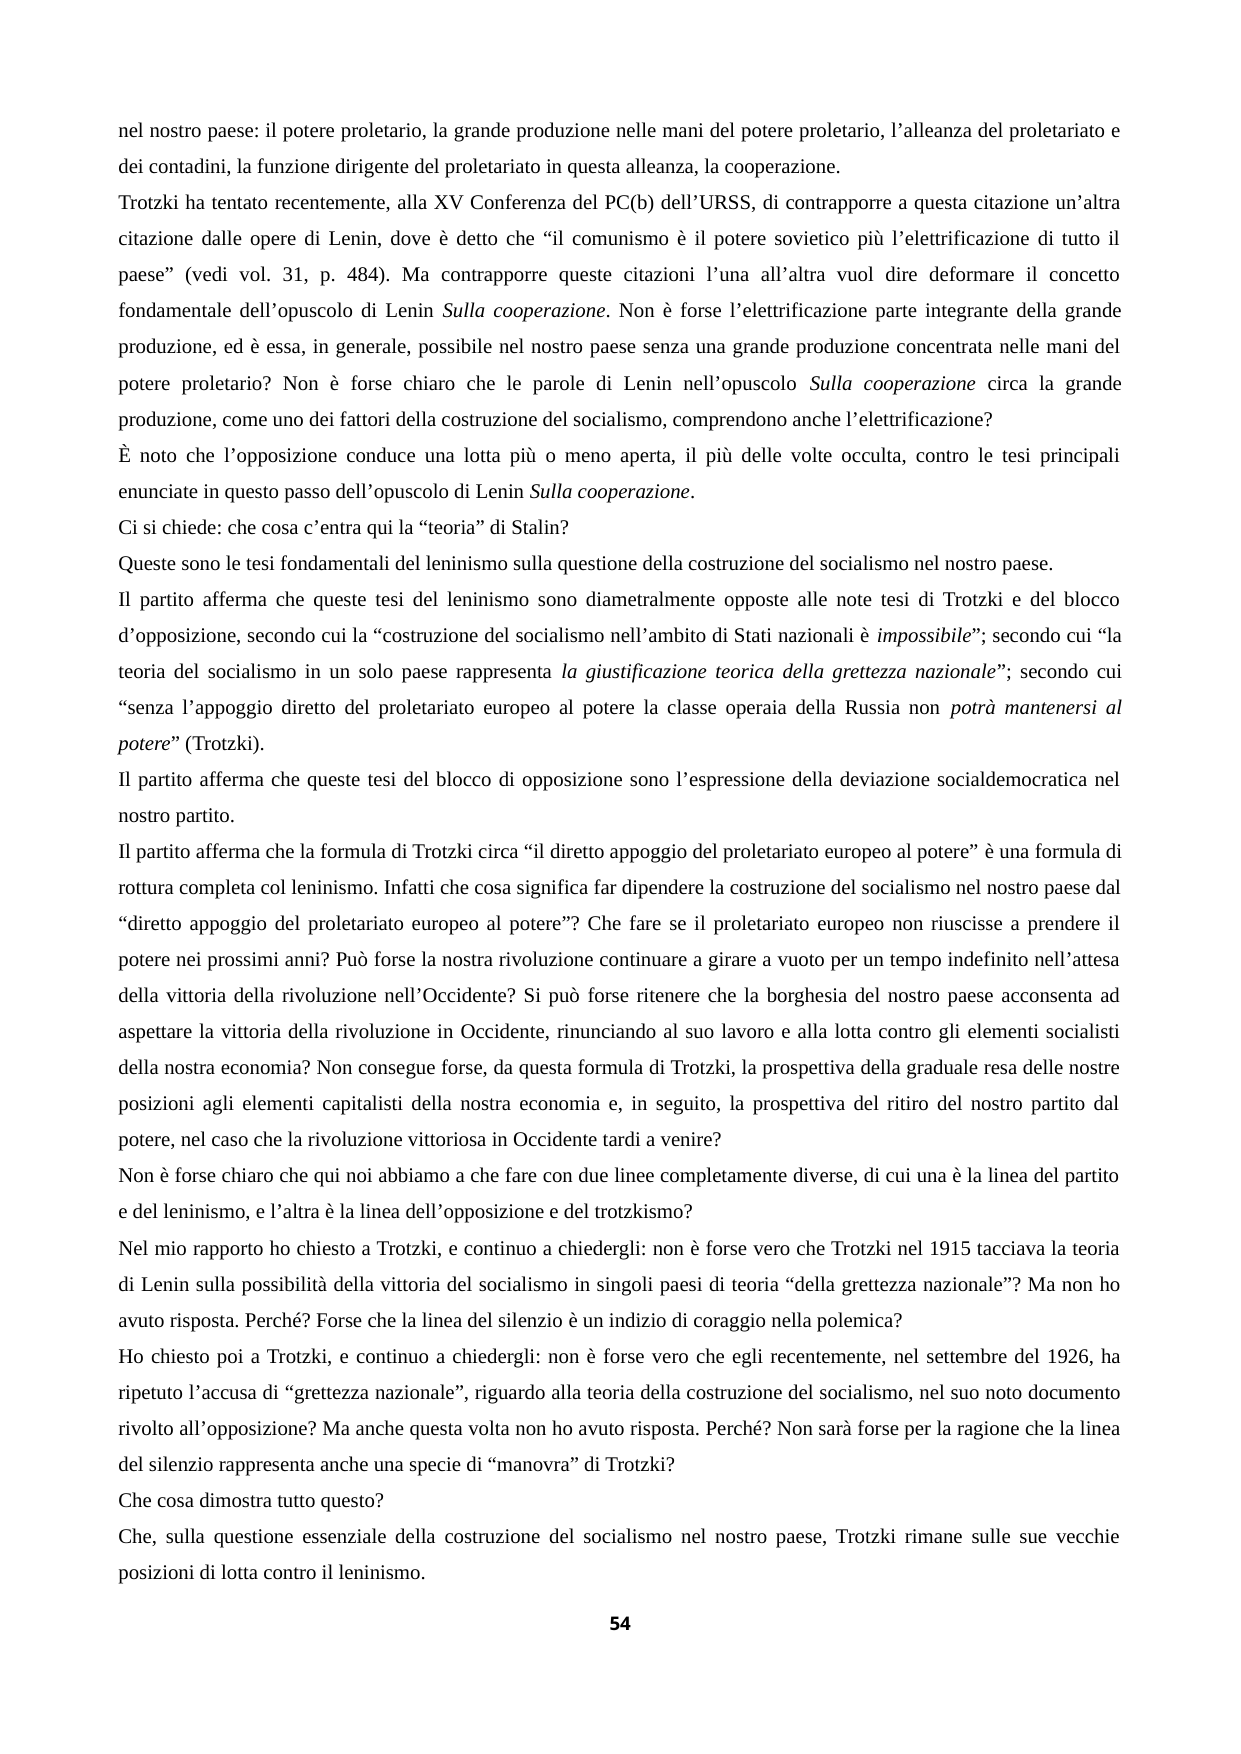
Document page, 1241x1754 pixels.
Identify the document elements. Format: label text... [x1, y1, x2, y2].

text Che, sulla questione essenziale della costruzione del socialismo nel nostro paese, Trotzki rimane sulle sue vecchie posizioni di lotta contro il leninismo. [118, 1524, 1122, 1584]
text Ci si chiede: che cosa c’entra qui la “teoria” di Stalin? [118, 514, 1122, 539]
text Ho chiesto poi a Trotzki, e continuo a chiedergli: non è forse vero che egli recentemente, nel settembre del 1926, ha ripetuto l’accusa di “grettezza nazionale”, riguardo alla teoria della costruzione del socialismo, nel suo noto documento rivolto all’opposizione? Ma anche questa volta non ho avuto risposta. Perché? Non sarà forse per la ragione che la linea del silenzio rappresenta anche una specie di “manovra” di Trotzki? [118, 1343, 1122, 1476]
text È noto che l’opposizione conduce una lotta più o meno aperta, il più delle volte occulta, contro le tesi principali enunciate in questo passo dell’opuscolo di Lenin Sulla cooperazione. [118, 442, 1122, 503]
text nel nostro paese: il potere proletario, la grande produzione nelle mani del potere proletario, l’alleanza del proletariato e dei contadini, la funzione dirigente del proletariato in questa alleanza, la cooperazione. [118, 118, 1122, 178]
text Il partito afferma che queste tesi del blocco di opposizione sono l’espressione della deviazione socialdemocratica nel nostro partito. [118, 767, 1122, 827]
text Trotzki ha tentato recentemente, alla XV Conferenza del PC(b) dell’URSS, di contrapporre a questa citazione un’altra citazione dalle opere di Lenin, dove è detto che “il comunismo è il potere sovietico più l’elettrificazione di tutto il paese” (vedi vol. 31, p. 484). Ma contrapporre queste citazioni l’una all’altra vuol dire deformare il concetto fondamentale dell’opuscolo di Lenin Sulla cooperazione. Non è forse l’elettrificazione parte integrante della grande produzione, ed è essa, in generale, possibile nel nostro paese senza una grande produzione concentrata nelle mani del potere proletario? Non è forse chiaro che le parole di Lenin nell’opuscolo Sulla cooperazione circa la grande produzione, come uno dei fattori della costruzione del socialismo, comprendono anche l’elettrificazione? [118, 190, 1122, 431]
text Nel mio rapporto ho chiesto a Trotzki, e continuo a chiedergli: non è forse vero che Trotzki nel 1915 tacciava la teoria di Lenin sulla possibilità della vittoria del socialismo in singoli paesi di teoria “della grettezza nazionale”? Ma non ho avuto risposta. Perché? Forse che la linea del silenzio è un indizio di coraggio nella polemica? [118, 1235, 1122, 1332]
text Il partito afferma che queste tesi del leninismo sono diametralmente opposte alle note tesi di Trotzki e del blocco d’opposizione, secondo cui la “costruzione del socialismo nell’ambito di Stati nazionali è impossibile”; secondo cui “la teoria del socialismo in un solo paese rappresenta la giustificazione teorica della grettezza nazionale”; secondo cui “senza l’appoggio diretto del proletariato europeo al potere la classe operaia della Russia non potrà mantenersi al potere” (Trotzki). [118, 587, 1122, 755]
text Non è forse chiaro che qui noi abbiamo a che fare con due linee completamente diverse, di cui una è la linea del partito e del leninismo, e l’altra è la linea dell’opposizione e del trotzkismo? [118, 1163, 1122, 1223]
text Queste sono le tesi fondamentali del leninismo sulla questione della costruzione del socialismo nel nostro paese. [118, 551, 1122, 575]
text Che cosa dimostra tutto questo? [118, 1488, 1122, 1512]
text Il partito afferma che la formula di Trotzki circa “il diretto appoggio del proletariato europeo al potere” è una formula di rottura completa col leninismo. Infatti che cosa significa far dipendere la costruzione del socialismo nel nostro paese dal “diretto appoggio del proletariato europeo al potere”? Che fare se il proletariato europeo non riuscisse a prendere il potere nei prossimi anni? Può forse la nostra rivoluzione continuare a girare a vuoto per un tempo indefinito nell’attesa della vittoria della rivoluzione nell’Occidente? Si può forse ritenere che la borghesia del nostro paese acconsenta ad aspettare la vittoria della rivoluzione in Occidente, rinunciando al suo lavoro e alla lotta contro gli elementi socialisti della nostra economia? Non consegue forse, da questa formula di Trotzki, la prospettiva della graduale resa delle nostre posizioni agli elementi capitalisti della nostra economia e, in seguito, la prospettiva del ritiro del nostro partito dal potere, nel caso che la rivoluzione vittoriosa in Occidente tardi a venire? [118, 839, 1122, 1151]
